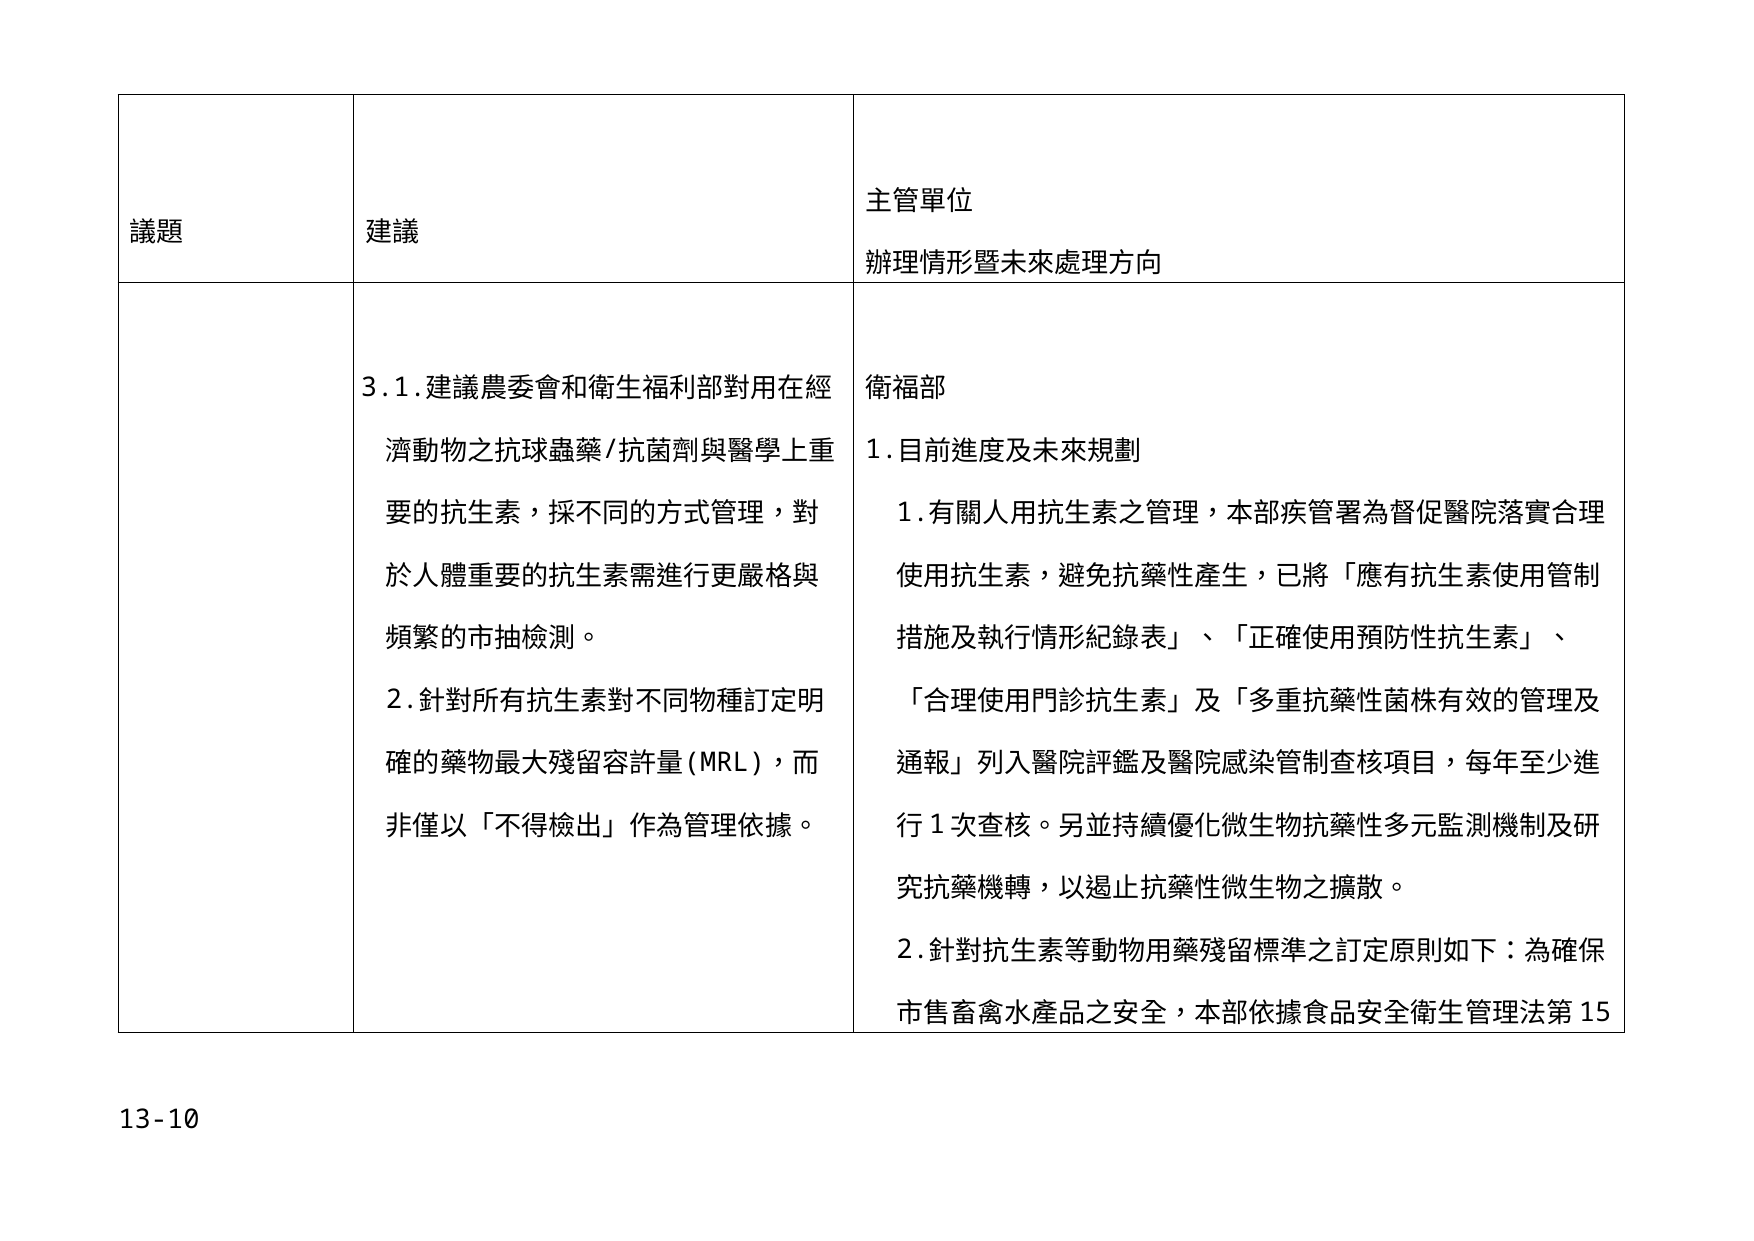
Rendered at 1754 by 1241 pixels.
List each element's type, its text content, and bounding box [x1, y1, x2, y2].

table_cell 3.1.建議農委會和衛生福利部對用在經濟動物之抗球蟲藥/抗菌劑與醫學上重要的抗生素，採不同的方式管理，對於人體重要的抗生素需進行更嚴格與頻繁的市抽檢測。 2.針對所有抗生素對不同物種訂定明確的藥物最大殘留容許量(MRL)，而非僅以「不得檢出」作為管理依據。 [354, 283, 853, 1032]
table_cell 衛福部 1.目前進度及未來規劃 1.有關人用抗生素之管理，本部疾管署為督促醫院落實合理使用抗生素，避免抗藥性產生，已將「應有抗生素使用管制措施及執行情形紀錄表」、「正確使用預防性抗生素」、「合理使用門診抗生素」及「多重抗藥性菌株有效的管理及通報」列入醫院評鑑及醫院感染管制查核項目，每年至少進行1次查核。另並持續優化微生物抗藥性多元監測機制及研究抗藥機轉，以遏止抗藥性微生物之擴散。 2.針對抗生素等動物用藥殘留標準之訂定原則如下：為確保市售畜禽水產品之安全，本部依據食品安全衛生管理法第15 [854, 283, 1624, 1032]
table_cell [119, 283, 353, 1032]
table_header 主管單位 辦理情形暨未來處理方向 [854, 95, 1624, 282]
table_header 建議 [354, 95, 853, 282]
table_header 議題 [119, 95, 353, 282]
